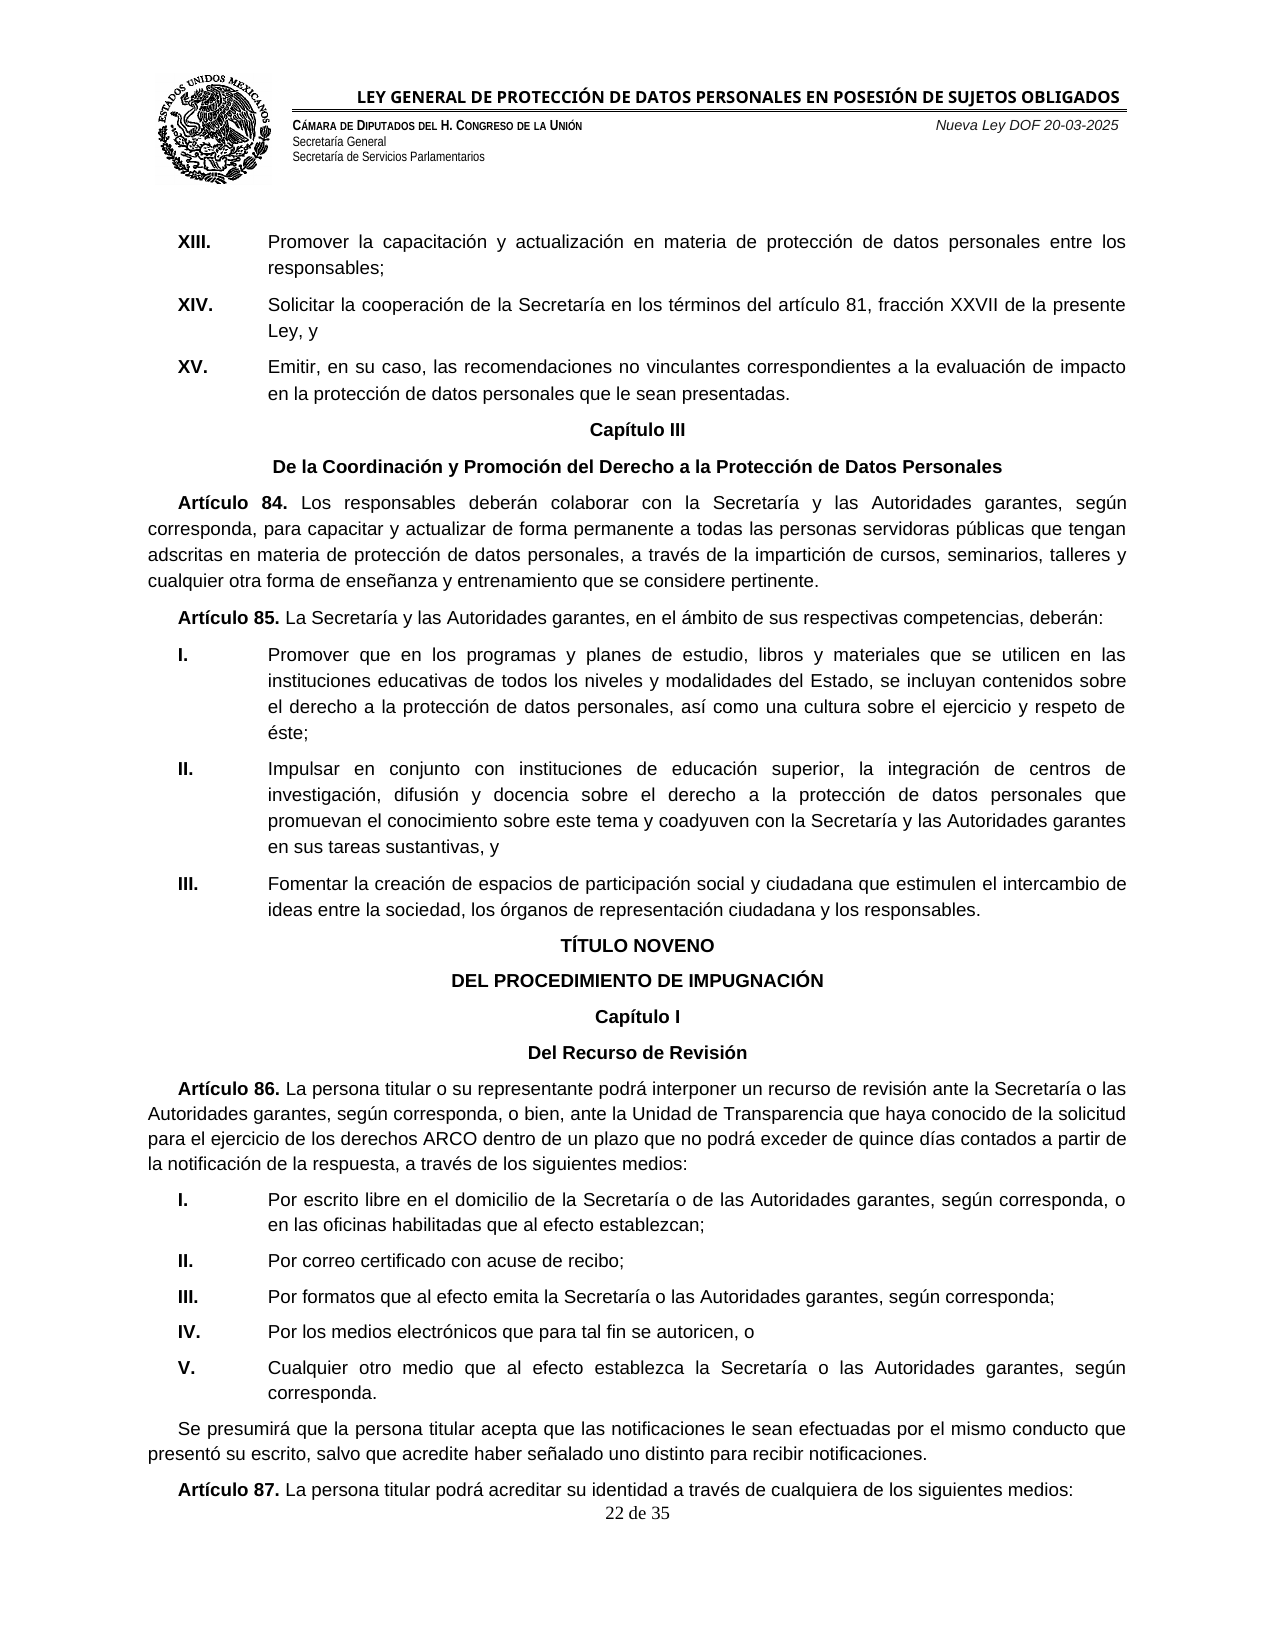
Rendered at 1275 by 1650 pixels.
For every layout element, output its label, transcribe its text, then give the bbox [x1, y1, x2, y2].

text III. Fomentar la creación de espacios de participación social y ciudadana que estimulen el intercambio de ideas entre la sociedad, los órganos de representación ciudadana y los responsables. [178, 869, 1127, 922]
text I. Promover que en los programas y planes de estudio, libros y materiales que se utilicen en las instituciones educativas de todos los niveles y modalidades del Estado, se incluyan contenidos sobre el derecho a la protección de datos personales, así como una cultura sobre el ejercicio y respeto de éste; [178, 640, 1127, 744]
text Del Recurso de Revisión [148, 1039, 1127, 1064]
text IV. Por los medios electrónicos que para tal fin se autoricen, o [178, 1319, 1127, 1344]
text XIII. Promover la capacitación y actualización en materia de protección de datos personales entre los responsables; [178, 228, 1127, 280]
text De la Coordinación y Promoción del Derecho a la Protección de Datos Personales [148, 452, 1127, 478]
text III. Por formatos que al efecto emita la Secretaría o las Autoridades garantes, según corresponda; [178, 1283, 1127, 1308]
text Se presumirá que la persona titular acepta que las notificaciones le sean efectuadas por el mismo conducto que presentó su escrito, salvo que acredite haber señalado uno distinto para recibir notificaciones. [148, 1415, 1127, 1466]
text II. Impulsar en conjunto con instituciones de educación superior, la integración de centros de investigación, difusión y docencia sobre el derecho a la protección de datos personales que promuevan el conocimiento sobre este tema y coadyuven con la Secretaría y las Autoridades garantes en sus tareas sustantivas, y [178, 755, 1127, 859]
text TÍTULO NOVENO [148, 932, 1127, 957]
text XIV. Solicitar la cooperación de la Secretaría en los términos del artículo 81, fracción XXVII de la presente Ley, y [178, 291, 1127, 343]
text I. Por escrito libre en el domicilio de la Secretaría o de las Autoridades garantes, según corresponda, o en las oficinas habilitadas que al efecto establezcan; [178, 1186, 1127, 1237]
text Artículo 87. La persona titular podrá acreditar su identidad a través de cualquiera de los siguientes medios: [148, 1476, 1127, 1502]
text DEL PROCEDIMIENTO DE IMPUGNACIÓN [148, 968, 1127, 993]
text II. Por correo certificado con acuse de recibo; [178, 1247, 1127, 1272]
text Artículo 85. La Secretaría y las Autoridades garantes, en el ámbito de sus respectivas competencias, deberán: [148, 603, 1127, 629]
text XV. Emitir, en su caso, las recomendaciones no vinculantes correspondientes a la evaluación de impacto en la protección de datos personales que le sean presentadas. [178, 353, 1127, 405]
text Artículo 86. La persona titular o su representante podrá interponer un recurso de revisión ante la Secretaría o las Autoridades garantes, según corresponda, o bien, ante la Unidad de Transparencia que haya conocido de la solicitud para el ejercicio de los derechos ARCO dentro de un plazo que no podrá exceder de quince días contados a partir de la notificación de la respuesta, a través de los siguientes medios: [148, 1075, 1127, 1176]
text Capítulo III [148, 416, 1127, 442]
text Capítulo I [148, 1003, 1127, 1029]
text V. Cualquier otro medio que al efecto establezca la Secretaría o las Autoridades garantes, según corresponda. [178, 1354, 1127, 1405]
text Artículo 84. Los responsables deberán colaborar con la Secretaría y las Autoridades garantes, según corresponda, para capacitar y actualizar de forma permanente a todas las personas servidoras públicas que tengan adscritas en materia de protección de datos personales, a través de la impartición de cursos, seminarios, talleres y cualquier otra forma de enseñanza y entrenamiento que se considere pertinente. [148, 489, 1127, 593]
